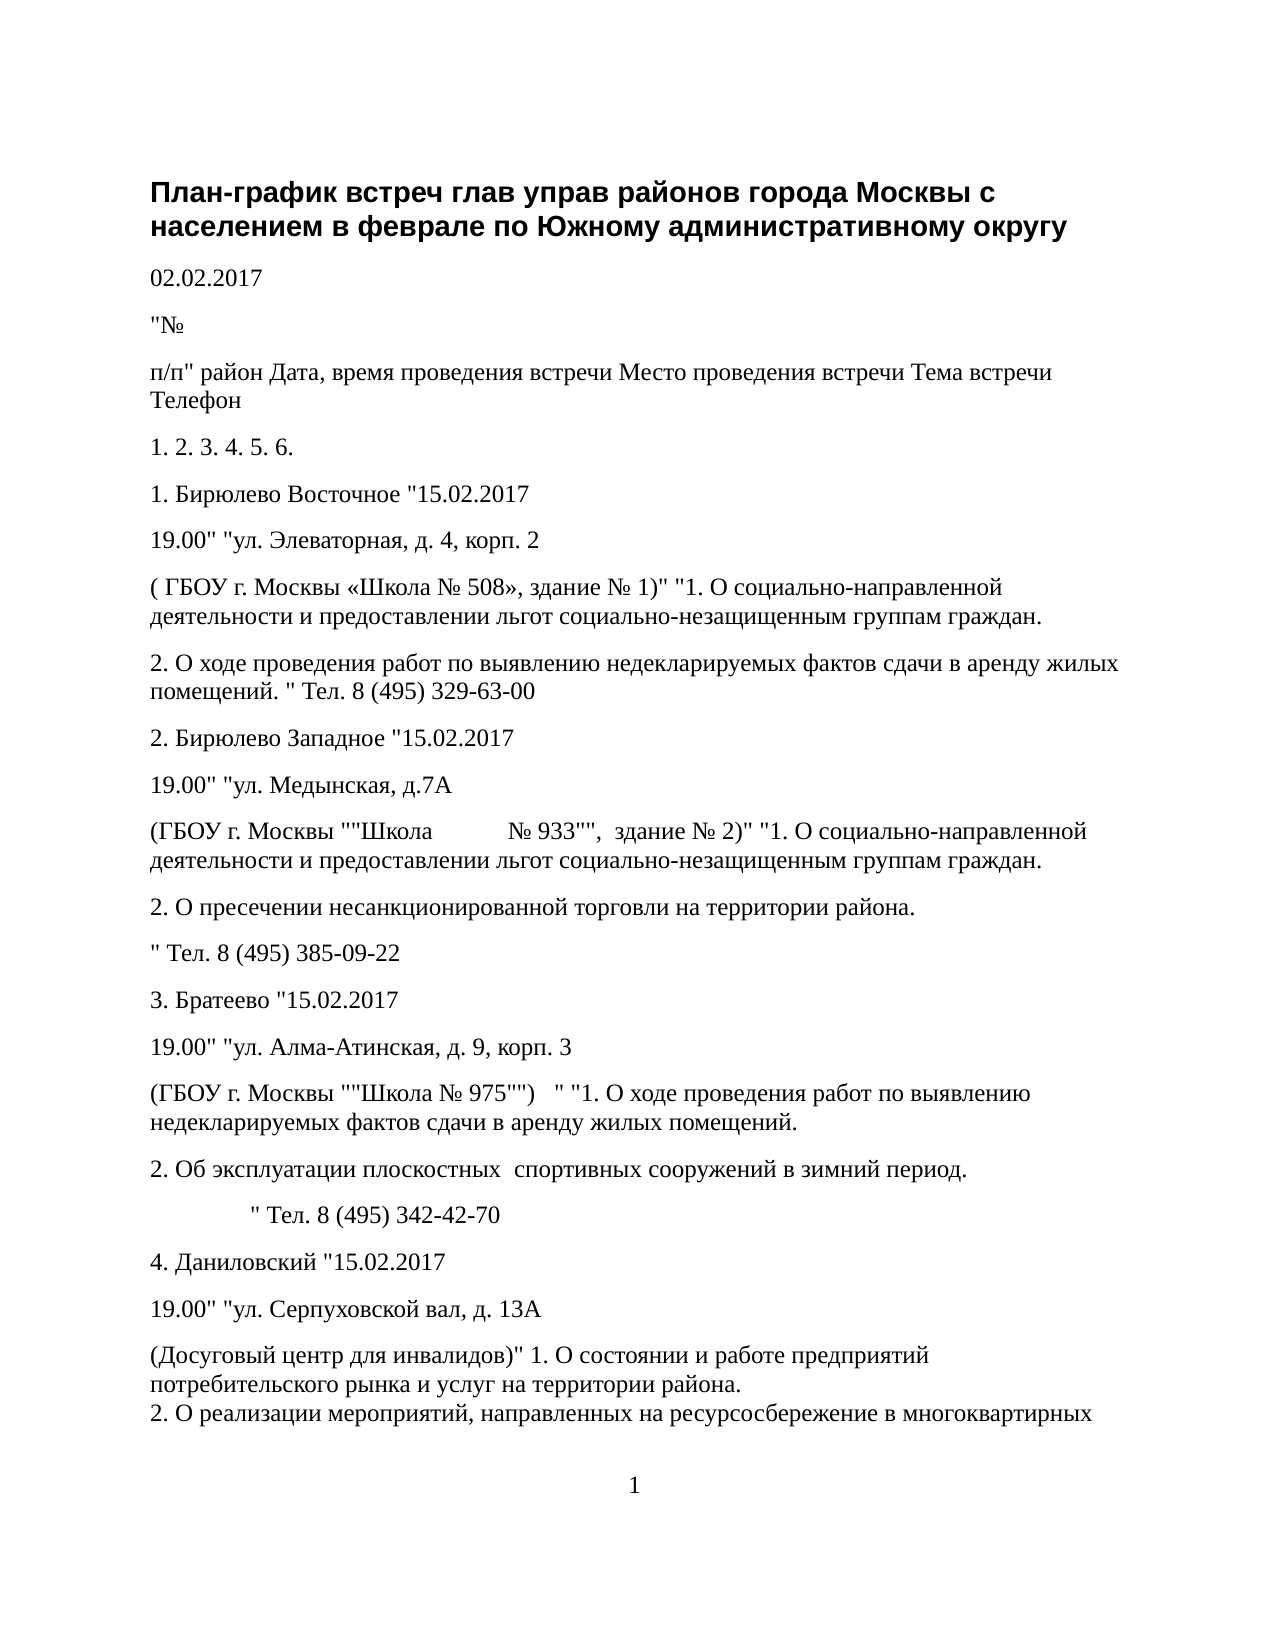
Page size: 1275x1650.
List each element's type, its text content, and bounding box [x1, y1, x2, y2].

text 4. Даниловский "15.02.2017 [150, 1247, 1125, 1276]
text (ГБОУ г. Москвы ""Школа № 933"", здание № 2)" "1. О социально-направленной деятельности и предоставлении льгот социально-незащищенным группам граждан. [150, 816, 1125, 874]
text 2. О пресечении несанкционированной торговли на территории района. [150, 892, 1125, 921]
text 1. Бирюлево Восточное "15.02.2017 [150, 479, 1125, 508]
text 2. О ходе проведения работ по выявлению недекларируемых фактов сдачи в аренду жилых помещений. " Тел. 8 (495) 329-63-00 [150, 648, 1125, 705]
text 02.02.2017 [150, 263, 1125, 292]
text 19.00" "ул. Элеваторная, д. 4, корп. 2 [150, 526, 1125, 554]
text 19.00" "ул. Серпуховской вал, д. 13А [150, 1294, 1125, 1323]
subtitle План-график встреч глав управ районов города Москвы с населением в феврале по Южному административному округу [150, 175, 1125, 242]
text " Тел. 8 (495) 342-42-70 [150, 1201, 1125, 1229]
text 3. Братеево "15.02.2017 [150, 985, 1125, 1014]
text 2. Бирюлево Западное "15.02.2017 [150, 723, 1125, 752]
text 19.00" "ул. Медынская, д.7А [150, 770, 1125, 798]
text (ГБОУ г. Москвы ""Школа № 975"") " "1. О ходе проведения работ по выявлению недекларируемых фактов сдачи в аренду жилых помещений. [150, 1078, 1125, 1136]
text 1. 2. 3. 4. 5. 6. [150, 432, 1125, 461]
text (Досуговый центр для инвалидов)" 1. О состоянии и работе предприятий потребительского рынка и услуг на территории района. 2. О реализации мероприятий, направленных на ресурсосбережение в многоквартирных [150, 1341, 1125, 1427]
text " Тел. 8 (495) 385-09-22 [150, 938, 1125, 967]
text п/п" район Дата, время проведения встречи Место проведения встречи Тема встречи Телефон [150, 357, 1125, 414]
text 19.00" "ул. Алма-Атинская, д. 9, корп. 3 [150, 1032, 1125, 1061]
text ( ГБОУ г. Москвы «Школа № 508», здание № 1)" "1. О социально-направленной деятельности и предоставлении льгот социально-незащищенным группам граждан. [150, 572, 1125, 630]
text 2. Об эксплуатации плоскостных спортивных сооружений в зимний период. [150, 1154, 1125, 1183]
text "№ [150, 310, 1125, 339]
